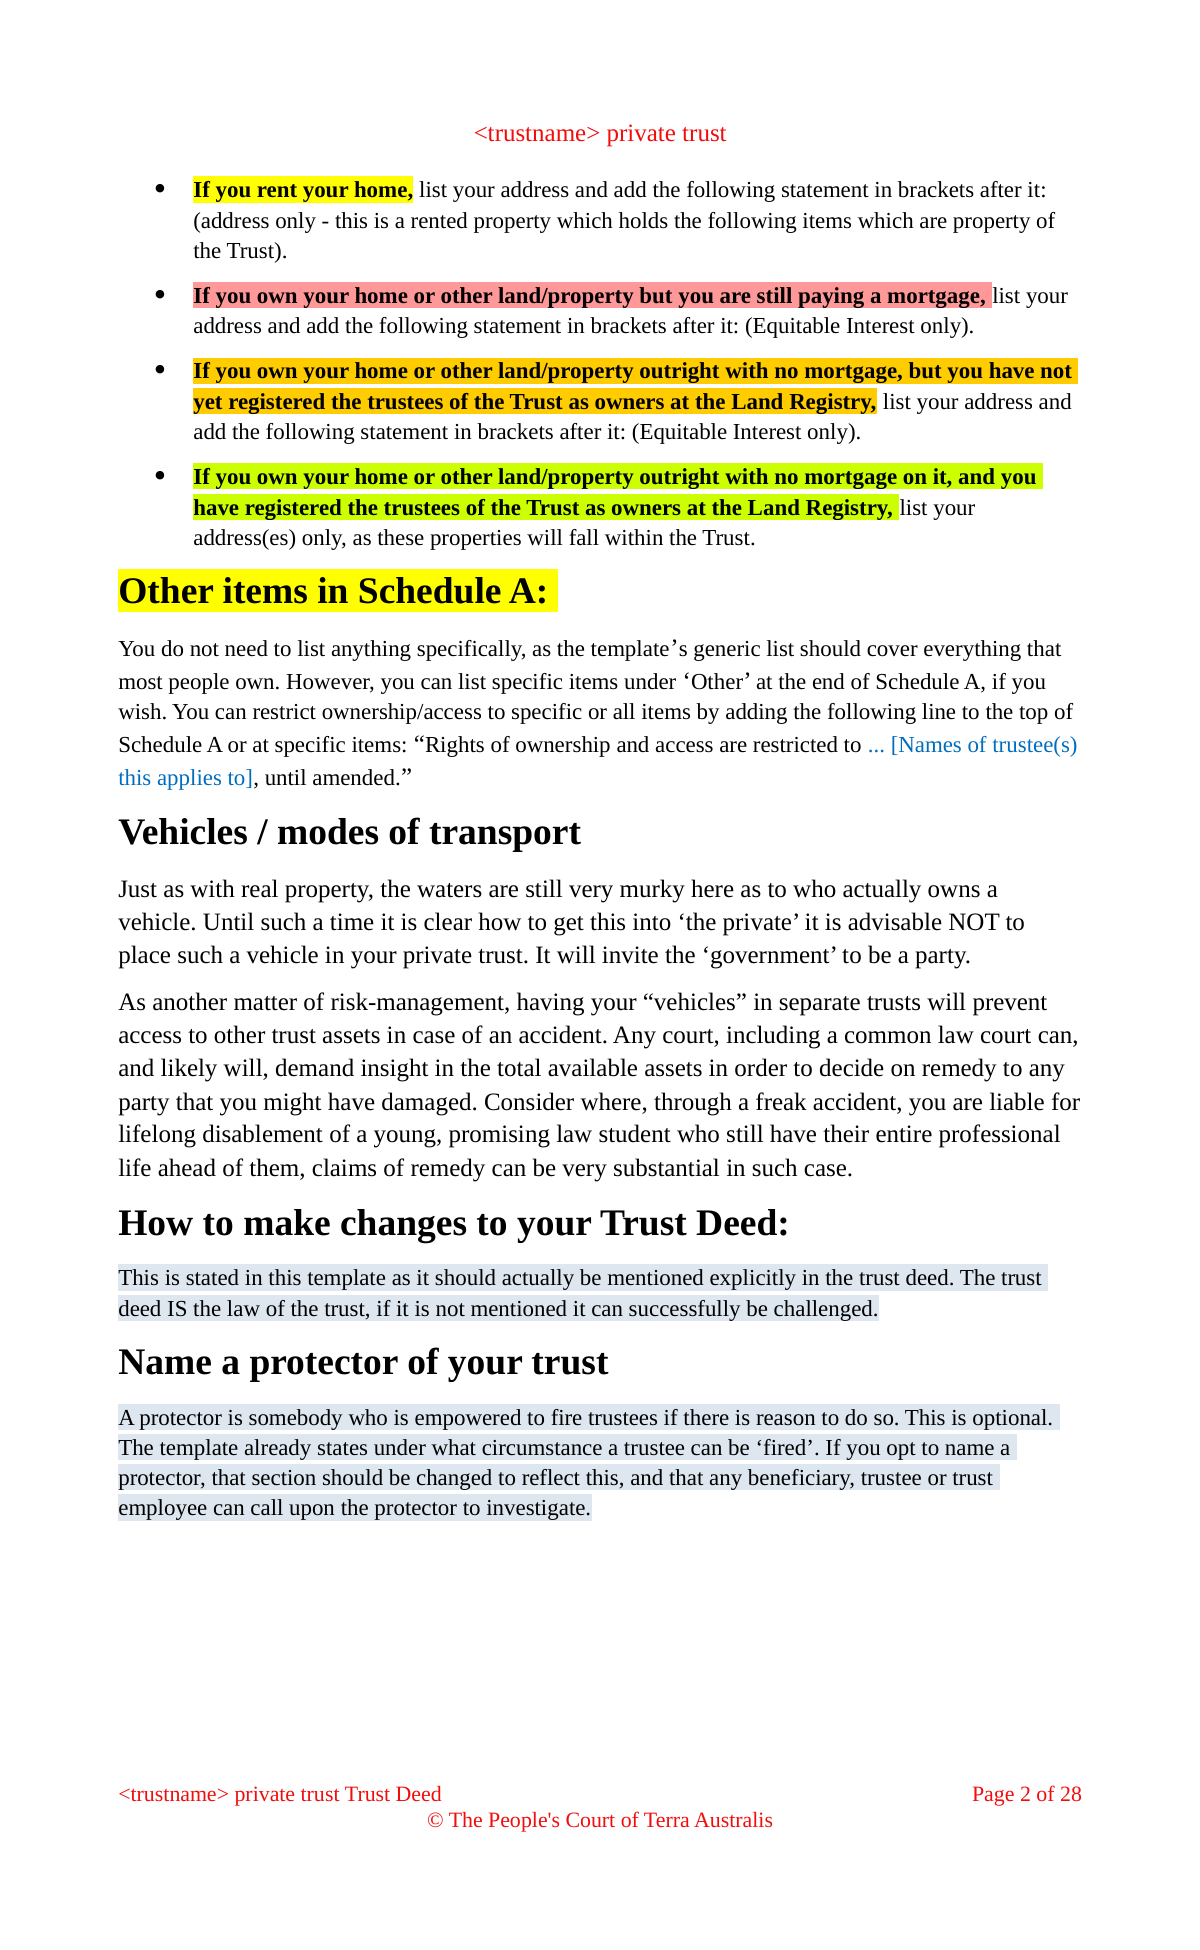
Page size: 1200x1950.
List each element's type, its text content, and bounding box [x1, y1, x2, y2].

list If you rent your home, list your address and add the following statement in brackets after it: (address only - this is a rented property which holds the following items which are property of the Trust). [156, 176, 1082, 263]
list If you own your home or other land/property but you are still paying a mortgage, list your address and add the following statement in brackets after it: (Equitable Interest only). [156, 282, 1082, 339]
text As another matter of risk-management, having your “vehicles” in separate trusts will prevent access to other trust assets in case of an accident. Any court, including a common law court can, and likely will, demand insight in the total available assets in order to decide on remedy to any party that you might have damaged. Consider where, through a freak accident, you are liable for lifelong disablement of a young, promising law student who still have their entire professional life ahead of them, claims of remedy can be very substantial in such case. [118, 987, 1082, 1181]
text Name a protector of your trust [118, 1339, 1082, 1382]
text Other items in Schedule A: [118, 569, 1082, 612]
text Just as with real property, the waters are still very murky here as to who actually owns a vehicle. Until such a time it is clear how to get this into ‘the private’ it is advisable NOT to place such a vehicle in your private trust. It will invite the ‘government’ to be a party. [118, 874, 1082, 969]
text A protector is somebody who is empowered to fire trustees if there is reason to do so. This is optional. The template already states under what circumstance a trustee can be ‘fired’. If you opt to name a protector, that section should be changed to reflect this, and that any beneficiary, trustee or trust employee can call upon the protector to investigate. [118, 1403, 1082, 1521]
list If you own your home or other land/property outright with no mortgage on it, and you have registered the trustees of the Trust as owners at the Land Registry, list your address(es) only, as these properties will fall within the Trust. [156, 463, 1082, 550]
list If you own your home or other land/property outright with no mortgage, but you have not yet registered the trustees of the Trust as owners at the Land Registry, list your address and add the following statement in brackets after it: (Equitable Interest only). [156, 357, 1082, 444]
text How to make changes to your Trust Deed: [118, 1200, 1082, 1243]
text Vehicles / modes of transport [118, 810, 1082, 853]
text You do not need to list anything specifically, as the template’s generic list should cover everything that most people own. However, you can list specific items under ‘Other’ at the end of Schedule A, if you wish. You can restrict ownership/access to specific or all items by adding the following line to the top of Schedule A or at specific items: “Rights of ownership and access are restricted to ... [Names of trustee(s) this applies to], until amended.” [118, 633, 1082, 791]
text This is stated in this template as it should actually be mentioned explicitly in the trust deed. The trust deed IS the law of the trust, if it is not mentioned it can successfully be challenged. [118, 1264, 1082, 1321]
